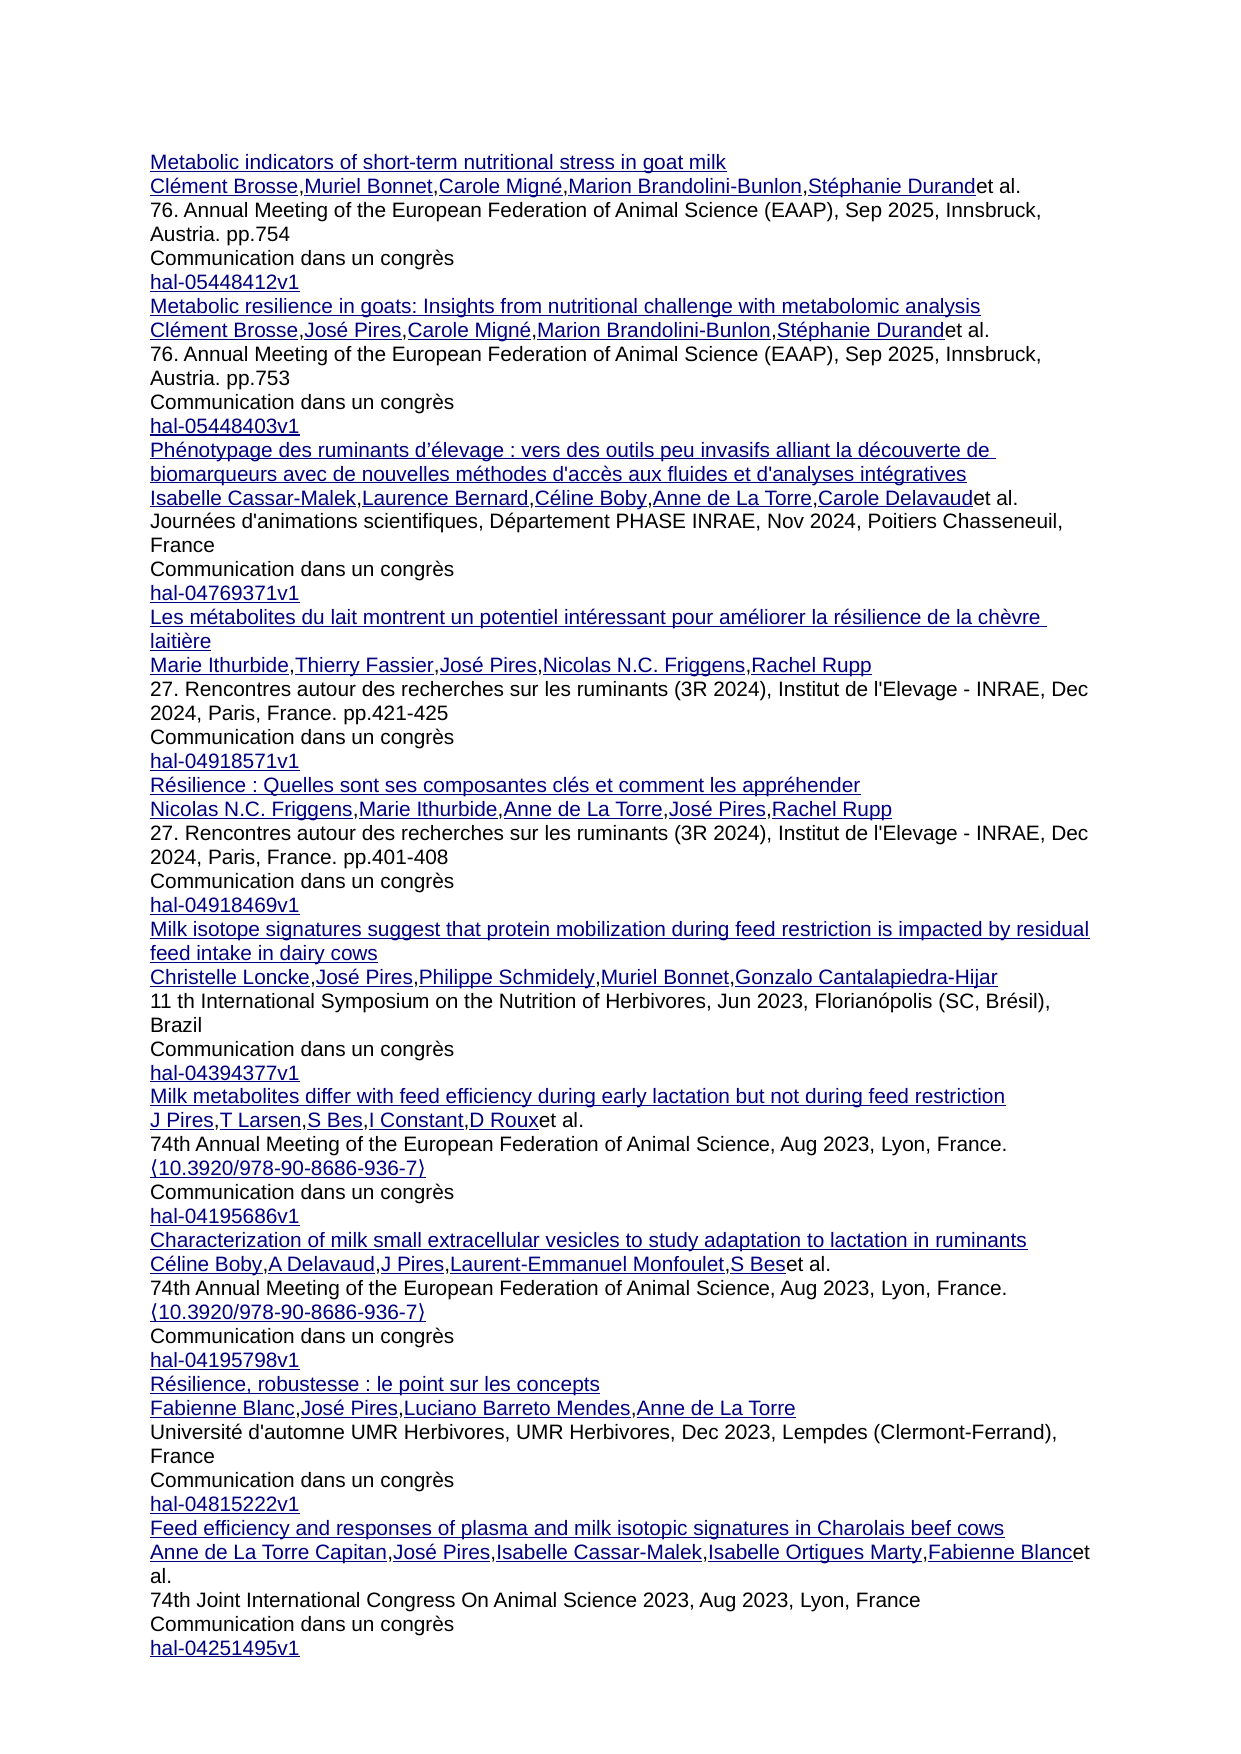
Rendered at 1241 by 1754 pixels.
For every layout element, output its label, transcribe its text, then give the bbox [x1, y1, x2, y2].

table_cell Résilience : Quelles sont ses composantes clés et comment les appréhender Nicolas N.C. Friggens,Marie Ithurbide,Anne de La Torre,José Pires,Rachel Rupp 27. Rencontres autour des recherches sur les ruminants (3R 2024), Institut de l'Elevage - INRAE, Dec 2024, Paris, France. pp.401-408 Communication dans un congrès hal-04918469v1 [150, 773, 1090, 917]
table_header Metabolic indicators of short-term nutritional stress in goat milk Clément Brosse,Muriel Bonnet,Carole Migné,Marion Brandolini-Bunlon,Stéphanie Durandet al. 76. Annual Meeting of the European Federation of Animal Science (EAAP), Sep 2025, Innsbruck, Austria. pp.754 Communication dans un congrès hal-05448412v1 [150, 150, 1090, 294]
table_cell Milk isotope signatures suggest that protein mobilization during feed restriction is impacted by residual [150, 917, 1090, 938]
table_cell Feed efficiency and responses of plasma and milk isotopic signatures in Charolais beef cows Anne de La Torre Capitan,José Pires,Isabelle Cassar-Malek,Isabelle Ortigues Marty,Fabienne Blancet al. 74th Joint International Congress On Animal Science 2023, Aug 2023, Lyon, France Communication dans un congrès hal-04251495v1 [150, 1516, 1090, 1659]
table_cell feed intake in dairy cows Christelle Loncke,José Pires,Philippe Schmidely,Muriel Bonnet,Gonzalo Cantalapiedra-Hijar 11 th International Symposium on the Nutrition of Herbivores, Jun 2023, Florianópolis (SC, Brésil), Brazil Communication dans un congrès hal-04394377v1 [150, 939, 1090, 1084]
table_cell Metabolic resilience in goats: Insights from nutritional challenge with metabolomic analysis Clément Brosse,José Pires,Carole Migné,Marion Brandolini-Bunlon,Stéphanie Durandet al. 76. Annual Meeting of the European Federation of Animal Science (EAAP), Sep 2025, Innsbruck, Austria. pp.753 Communication dans un congrès hal-05448403v1 [150, 294, 1090, 437]
table_cell Phénotypage des ruminants d’élevage : vers des outils peu invasifs alliant la découverte de biomarqueurs avec de nouvelles méthodes d'accès aux fluides et d'analyses intégratives Isabelle Cassar-Malek,Laurence Bernard,Céline Boby,Anne de La Torre,Carole Delavaudet al. Journées d'animations scientifiques, Département PHASE INRAE, Nov 2024, Poitiers Chasseneuil, France Communication dans un congrès hal-04769371v1 [150, 438, 1090, 605]
table_cell Les métabolites du lait montrent un potentiel intéressant pour améliorer la résilience de la chèvre laitière Marie Ithurbide,Thierry Fassier,José Pires,Nicolas N.C. Friggens,Rachel Rupp 27. Rencontres autour des recherches sur les ruminants (3R 2024), Institut de l'Elevage - INRAE, Dec 2024, Paris, France. pp.421-425 Communication dans un congrès hal-04918571v1 [150, 605, 1090, 773]
table_cell Résilience, robustesse : le point sur les concepts Fabienne Blanc,José Pires,Luciano Barreto Mendes,Anne de La Torre Université d'automne UMR Herbivores, UMR Herbivores, Dec 2023, Lempdes (Clermont-Ferrand), France Communication dans un congrès hal-04815222v1 [150, 1372, 1090, 1516]
table_cell Milk metabolites differ with feed efficiency during early lactation but not during feed restriction J Pires,T Larsen,S Bes,I Constant,D Rouxet al. 74th Annual Meeting of the European Federation of Animal Science, Aug 2023, Lyon, France. ⟨10.3920/978-90-8686-936-7⟩ Communication dans un congrès hal-04195686v1 [150, 1084, 1090, 1228]
table_cell Characterization of milk small extracellular vesicles to study adaptation to lactation in ruminants Céline Boby,A Delavaud,J Pires,Laurent-Emmanuel Monfoulet,S Beset al. 74th Annual Meeting of the European Federation of Animal Science, Aug 2023, Lyon, France. ⟨10.3920/978-90-8686-936-7⟩ Communication dans un congrès hal-04195798v1 [150, 1228, 1090, 1372]
